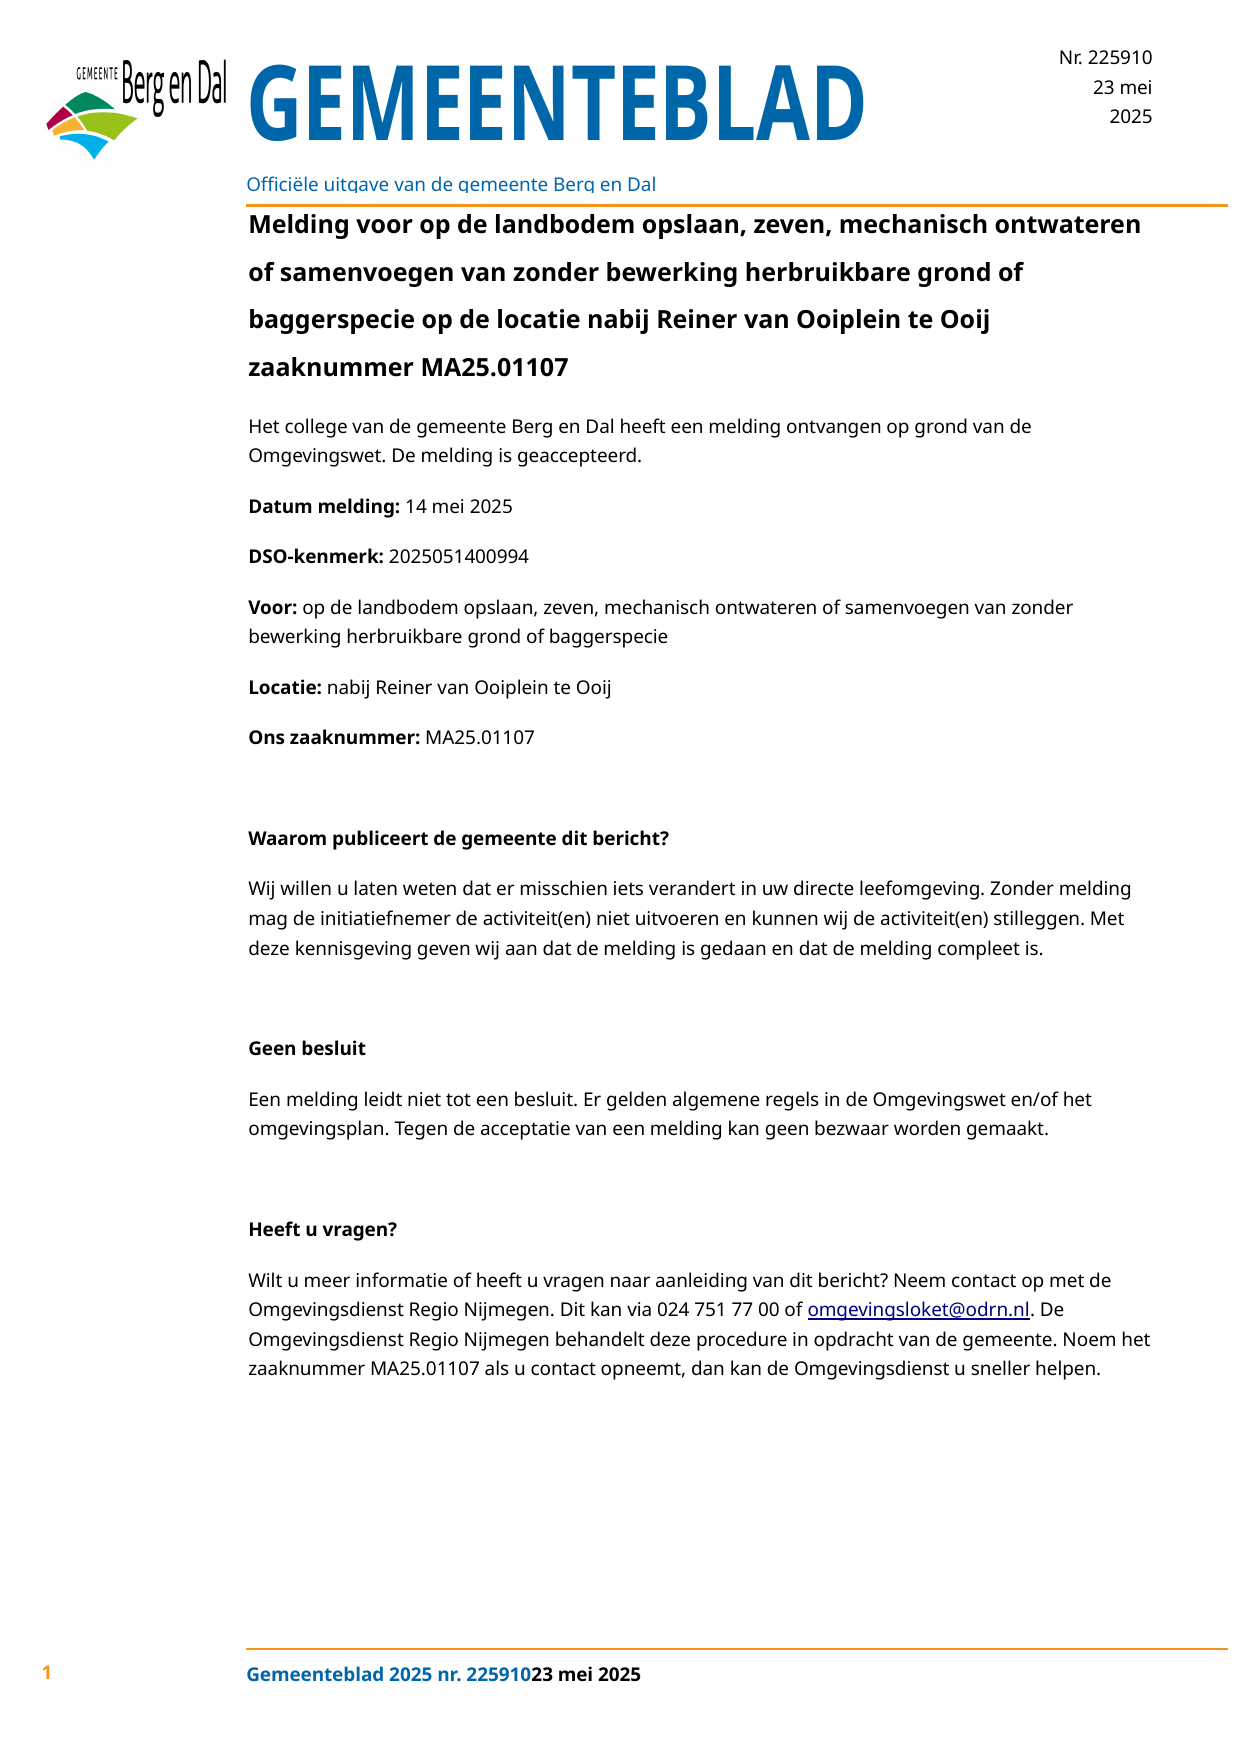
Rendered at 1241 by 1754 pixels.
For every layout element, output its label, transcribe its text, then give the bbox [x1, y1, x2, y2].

text Een melding leidt niet tot een besluit. Er gelden algemene regels in de Omgevingswet en/of het omgevingsplan. Tegen de acceptatie van een melding kan geen bezwaar worden gemaakt. [248, 1086, 1152, 1141]
text Wilt u meer informatie of heeft u vragen naar aanleiding van dit bericht? Neem contact op met de Omgevingsdienst Regio Nijmegen. Dit kan via 024 751 77 00 of omgevingsloket@odrn.nl. De Omgevingsdienst Regio Nijmegen behandelt deze procedure in opdracht van de gemeente. Noem het zaaknummer MA25.01107 als u contact opneemt, dan kan de Omgevingsdienst u sneller helpen. [248, 1267, 1152, 1381]
text Datum melding: 14 mei 2025 [248, 493, 1152, 519]
picture [41, 47, 231, 172]
text Locatie: nabij Reiner van Ooiplein te Ooij [248, 674, 1152, 700]
text Heeft u vragen? [248, 1216, 1152, 1242]
text Voor: op de landbodem opslaan, zeven, mechanisch ontwateren of samenvoegen van zonder bewerking herbruikbare grond of baggerspecie [248, 594, 1152, 649]
text Wij willen u laten weten dat er misschien iets verandert in uw directe leefomgeving. Zonder melding mag de initiatiefnemer de activiteit(en) niet uitvoeren en kunnen wij de activiteit(en) stilleggen. Met deze kennisgeving geven wij aan dat de melding is gedaan en dat de melding compleet is. [248, 876, 1152, 961]
text Melding voor op de landbodem opslaan, zeven, mechanisch ontwateren of samenvoegen van zonder bewerking herbruikbare grond of baggerspecie op de locatie nabij Reiner van Ooiplein te Ooij zaaknummer MA25.01107 [248, 207, 1152, 384]
text Het college van de gemeente Berg en Dal heeft een melding ontvangen op grond van de Omgevingswet. De melding is geaccepteerd. [248, 413, 1152, 468]
text Waarom publiceert de gemeente dit bericht? [248, 825, 1152, 851]
text Ons zaaknummer: MA25.01107 [248, 724, 1152, 750]
text DSO-kenmerk: 2025051400994 [248, 543, 1152, 569]
text Geen besluit [248, 1036, 1152, 1061]
